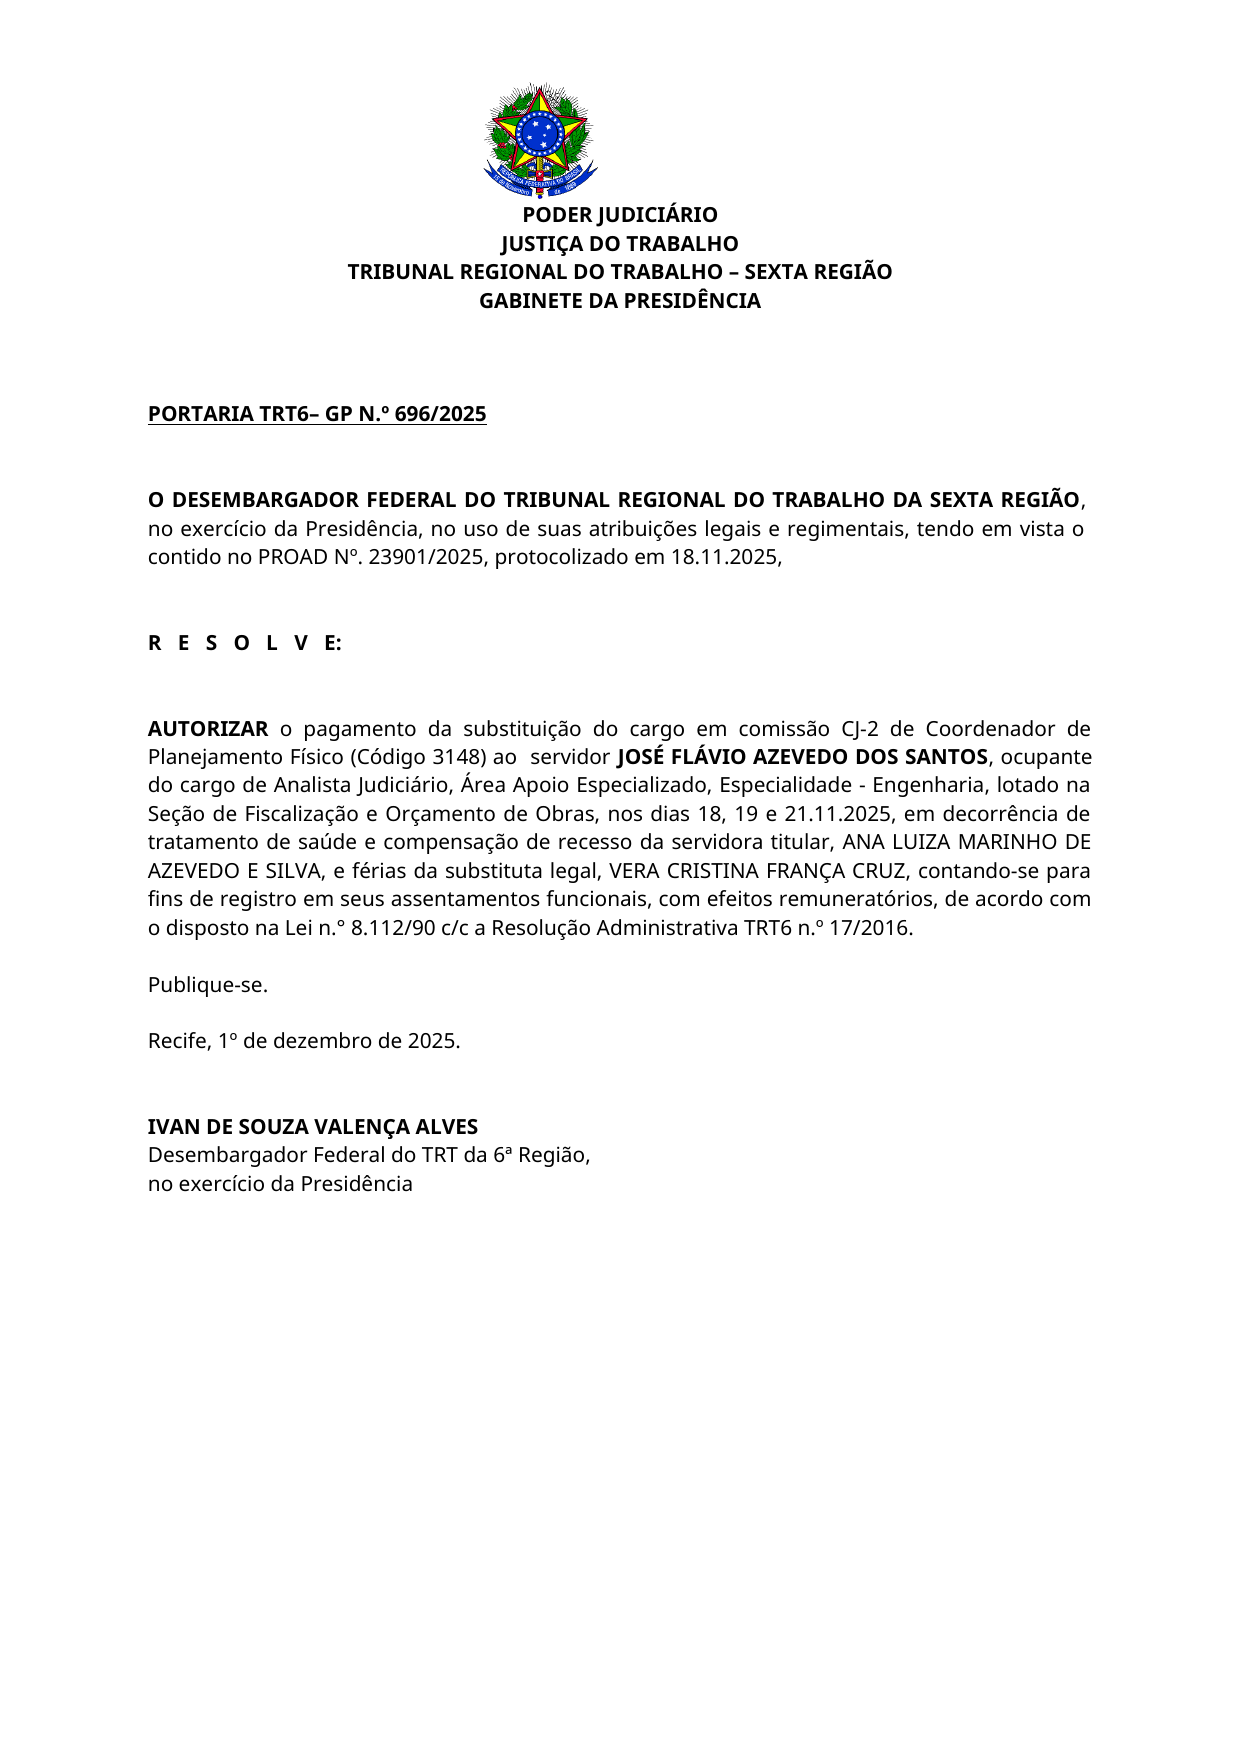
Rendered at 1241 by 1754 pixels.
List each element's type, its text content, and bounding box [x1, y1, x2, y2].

text PORTARIA TRT6– GP N.º 696/2025 [148, 399, 1092, 428]
text Publique-se. [148, 970, 1092, 998]
text PODER JUDICIÁRIO [148, 200, 1092, 229]
text Desembargador Federal do TRT da 6ª Região, [148, 1140, 1101, 1169]
text Recife, 1º de dezembro de 2025. [148, 1027, 1092, 1055]
text no exercício da Presidência [148, 1169, 1101, 1197]
text GABINETE DA PRESIDÊNCIA [148, 286, 1092, 314]
text JUSTIÇA DO TRABALHO [148, 229, 1092, 257]
text AUTORIZAR o pagamento da substituição do cargo em comissão CJ-2 de Coordenador de Planejamento Físico (Código 3148) ao servidor JOSÉ FLÁVIO AZEVEDO DOS SANTOS, ocupante do cargo de Analista Judiciário, Área Apoio Especializado, Especialidade - Engenharia, lotado na Seção de Fiscalização e Orçamento de Obras, nos dias 18, 19 e 21.11.2025, em decorrência de tratamento de saúde e compensação de recesso da servidora titular, ANA LUIZA MARINHO DE AZEVEDO E SILVA, e férias da substituta legal, VERA CRISTINA FRANÇA CRUZ, contando-se para fins de registro em seus assentamentos funcionais, com efeitos remuneratórios, de acordo com o disposto na Lei n.° 8.112/90 c/c a Resolução Administrativa TRT6 n.º 17/2016. [148, 714, 1092, 941]
text TRIBUNAL REGIONAL DO TRABALHO – SEXTA REGIÃO [148, 257, 1092, 286]
text IVAN DE SOUZA VALENÇA ALVES [148, 1112, 1101, 1140]
text O DESEMBARGADOR FEDERAL DO TRIBUNAL REGIONAL DO TRABALHO DA SEXTA REGIÃO, no exercício da Presidência, no uso de suas atribuições legais e regimentais, tendo em vista o contido no PROAD Nº. 23901/2025, protocolizado em 18.11.2025, [148, 486, 1086, 571]
text R E S O L V E: [148, 628, 1092, 657]
